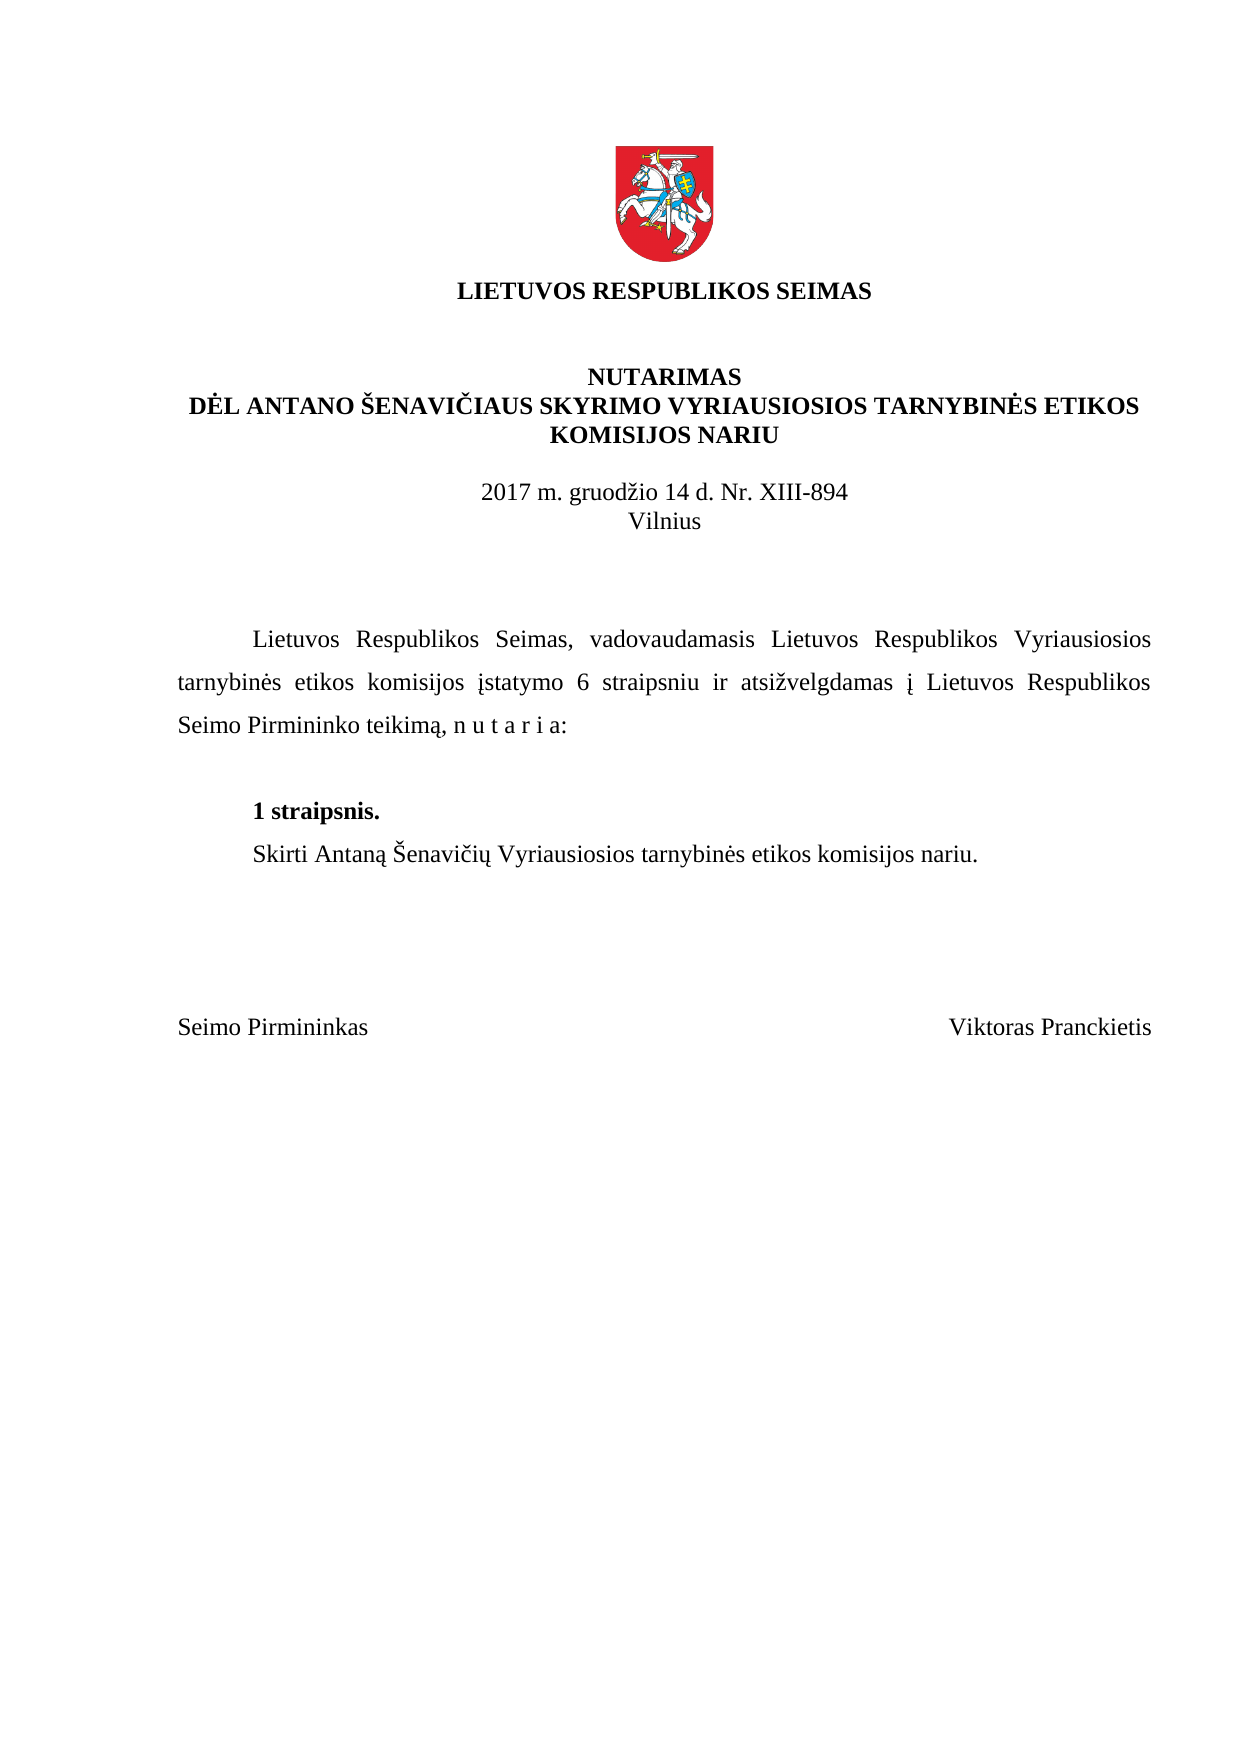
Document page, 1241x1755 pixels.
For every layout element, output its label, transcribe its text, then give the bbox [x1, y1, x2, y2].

text LIETUVOS RESPUBLIKOS SEIMAS [177, 276, 1152, 305]
text Vilnius [177, 506, 1152, 535]
text Skirti Antaną Šenavičių Vyriausiosios tarnybinės etikos komisijos nariu. [177, 839, 1152, 868]
text Lietuvos Respublikos Seimas, vadovaudamasis Lietuvos Respublikos Vyriausiosios tarnybinės etikos komisijos įstatymo 6 straipsniu ir atsižvelgdamas į Lietuvos Respublikos Seimo Pirmininko teikimą, n u t a r i a: [177, 624, 1152, 739]
text Seimo Pirmininkas Viktoras Pranckietis [177, 1012, 1152, 1041]
text NUTARIMAS [177, 362, 1152, 391]
text DĖL ANTANO ŠENAVIČIAUS SKYRIMO VYRIAUSIOSIOS TARNYBINĖS ETIKOS KOMISIJOS NARIU [177, 391, 1152, 448]
text 1 straipsnis. [177, 796, 1152, 825]
text 2017 m. gruodžio 14 d. Nr. XIII-894 [177, 477, 1152, 506]
